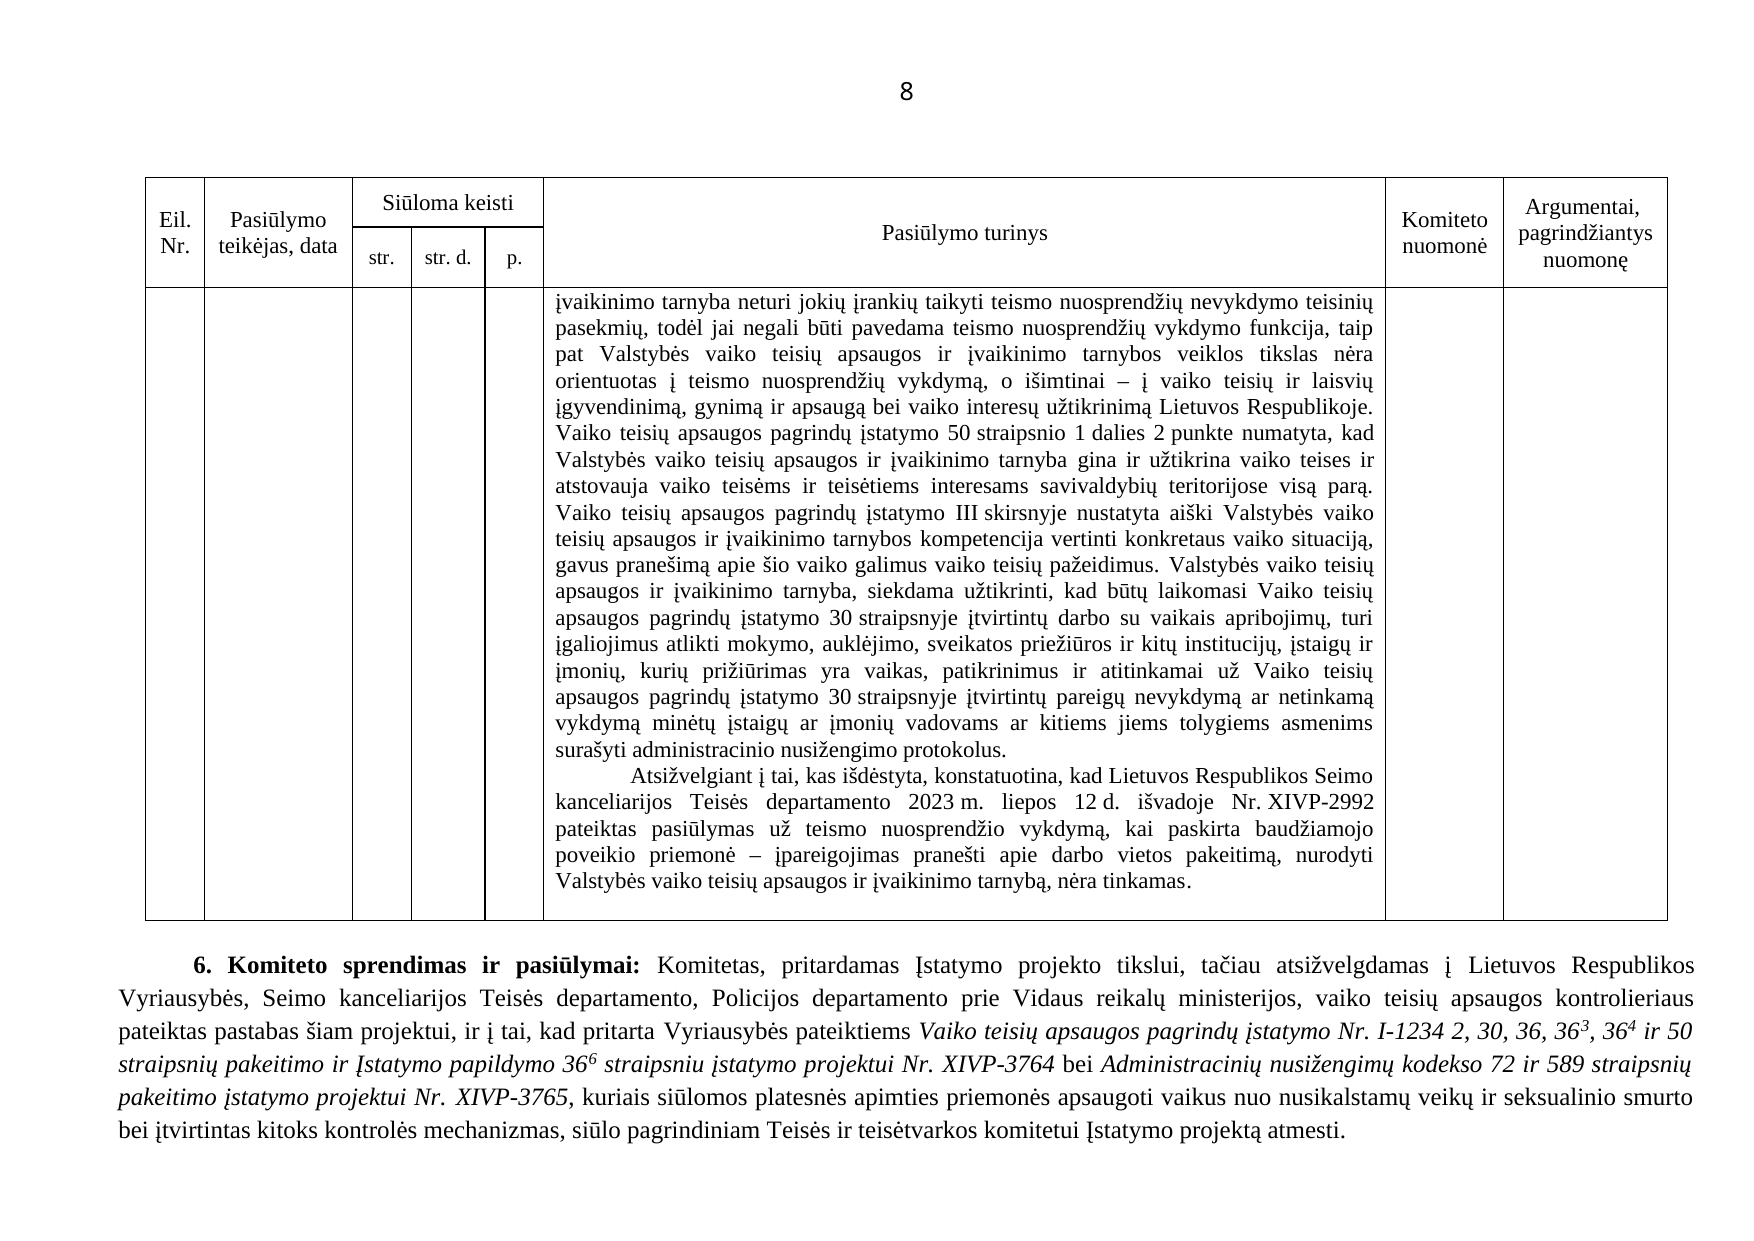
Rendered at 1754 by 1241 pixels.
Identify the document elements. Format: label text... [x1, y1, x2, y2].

table_header Eil. Nr. [146, 178, 204, 287]
table_cell [205, 288, 352, 920]
table_header Komiteto nuomonė [1386, 178, 1503, 287]
table_cell [412, 288, 484, 920]
table_header Argumentai, pagrindžiantys nuomonę [1504, 178, 1667, 287]
text 6. Komiteto sprendimas ir pasiūlymai: Komitetas, pritardamas Įstatymo projekto tikslui, tačiau atsižvelgdamas į Lietuvos Respublikos Vyriausybės, Seimo kanceliarijos Teisės departamento, Policijos departamento prie Vidaus reikalų ministerijos, vaiko teisių apsaugos kontrolieriaus pateiktas pastabas šiam projektui, ir į tai, kad pritarta Vyriausybės pateiktiems Vaiko teisių apsaugos pagrindų įstatymo Nr. I-1234 2, 30, 36, 363, 364 ir 50 straipsnių pakeitimo ir Įstatymo papildymo 366 straipsniu įstatymo projektui Nr. XIVP-3764 bei Administracinių nusižengimų kodekso 72 ir 589 straipsnių pakeitimo įstatymo projektui Nr. XIVP-3765, kuriais siūlomos platesnės apimties priemonės apsaugoti vaikus nuo nusikalstamų veikų ir seksualinio smurto bei įtvirtintas kitoks kontrolės mechanizmas, siūlo pagrindiniam Teisės ir teisėtvarkos komitetui Įstatymo projektą atmesti. [118, 950, 1695, 1144]
table_header Pasiūlymo teikėjas, data [205, 178, 352, 287]
table_cell [486, 288, 543, 920]
table_cell [353, 288, 411, 920]
table_cell str. d. [412, 228, 484, 287]
table_header Siūloma keisti [353, 178, 543, 226]
table_cell įvaikinimo tarnyba neturi jokių įrankių taikyti teismo nuosprendžių nevykdymo teisinių pasekmių, todėl jai negali būti pavedama teismo nuosprendžių vykdymo funkcija, taip pat Valstybės vaiko teisių apsaugos ir įvaikinimo tarnybos veiklos tikslas nėra orientuotas į teismo nuosprendžių vykdymą, o išimtinai – į vaiko teisių ir laisvių įgyvendinimą, gynimą ir apsaugą bei vaiko interesų užtikrinimą Lietuvos Respublikoje. Vaiko teisių apsaugos pagrindų įstatymo 50 straipsnio 1 dalies 2 punkte numatyta, kad Valstybės vaiko teisių apsaugos ir įvaikinimo tarnyba gina ir užtikrina vaiko teises ir atstovauja vaiko teisėms ir teisėtiems interesams savivaldybių teritorijose visą parą. Vaiko teisių apsaugos pagrindų įstatymo III skirsnyje nustatyta aiški Valstybės vaiko teisių apsaugos ir įvaikinimo tarnybos kompetencija vertinti konkretaus vaiko situaciją, gavus pranešimą apie šio vaiko galimus vaiko teisių pažeidimus. Valstybės vaiko teisių apsaugos ir įvaikinimo tarnyba, siekdama užtikrinti, kad būtų laikomasi Vaiko teisių apsaugos pagrindų įstatymo 30 straipsnyje įtvirtintų darbo su vaikais apribojimų, turi įgaliojimus atlikti mokymo, auklėjimo, sveikatos priežiūros ir kitų institucijų, įstaigų ir įmonių, kurių prižiūrimas yra vaikas, patikrinimus ir atitinkamai už Vaiko teisių apsaugos pagrindų įstatymo 30 straipsnyje įtvirtintų pareigų nevykdymą ar netinkamą vykdymą minėtų įstaigų ar įmonių vadovams ar kitiems jiems tolygiems asmenims surašyti administracinio nusižengimo protokolus. Atsižvelgiant į tai, kas išdėstyta, konstatuotina, kad Lietuvos Respublikos Seimo kanceliarijos Teisės departamento 2023 m. liepos 12 d. išvadoje Nr. XIVP-2992 pateiktas pasiūlymas už teismo nuosprendžio vykdymą, kai paskirta baudžiamojo poveikio priemonė – įpareigojimas pranešti apie darbo vietos pakeitimą, nurodyti Valstybės vaiko teisių apsaugos ir įvaikinimo tarnybą, nėra tinkamas. [544, 288, 1385, 920]
table_cell str. [353, 228, 411, 287]
table_cell p. [486, 228, 543, 287]
table_cell [146, 288, 204, 920]
table_header Pasiūlymo turinys [544, 178, 1385, 287]
table_cell [1386, 288, 1503, 920]
table_cell [1504, 288, 1667, 920]
